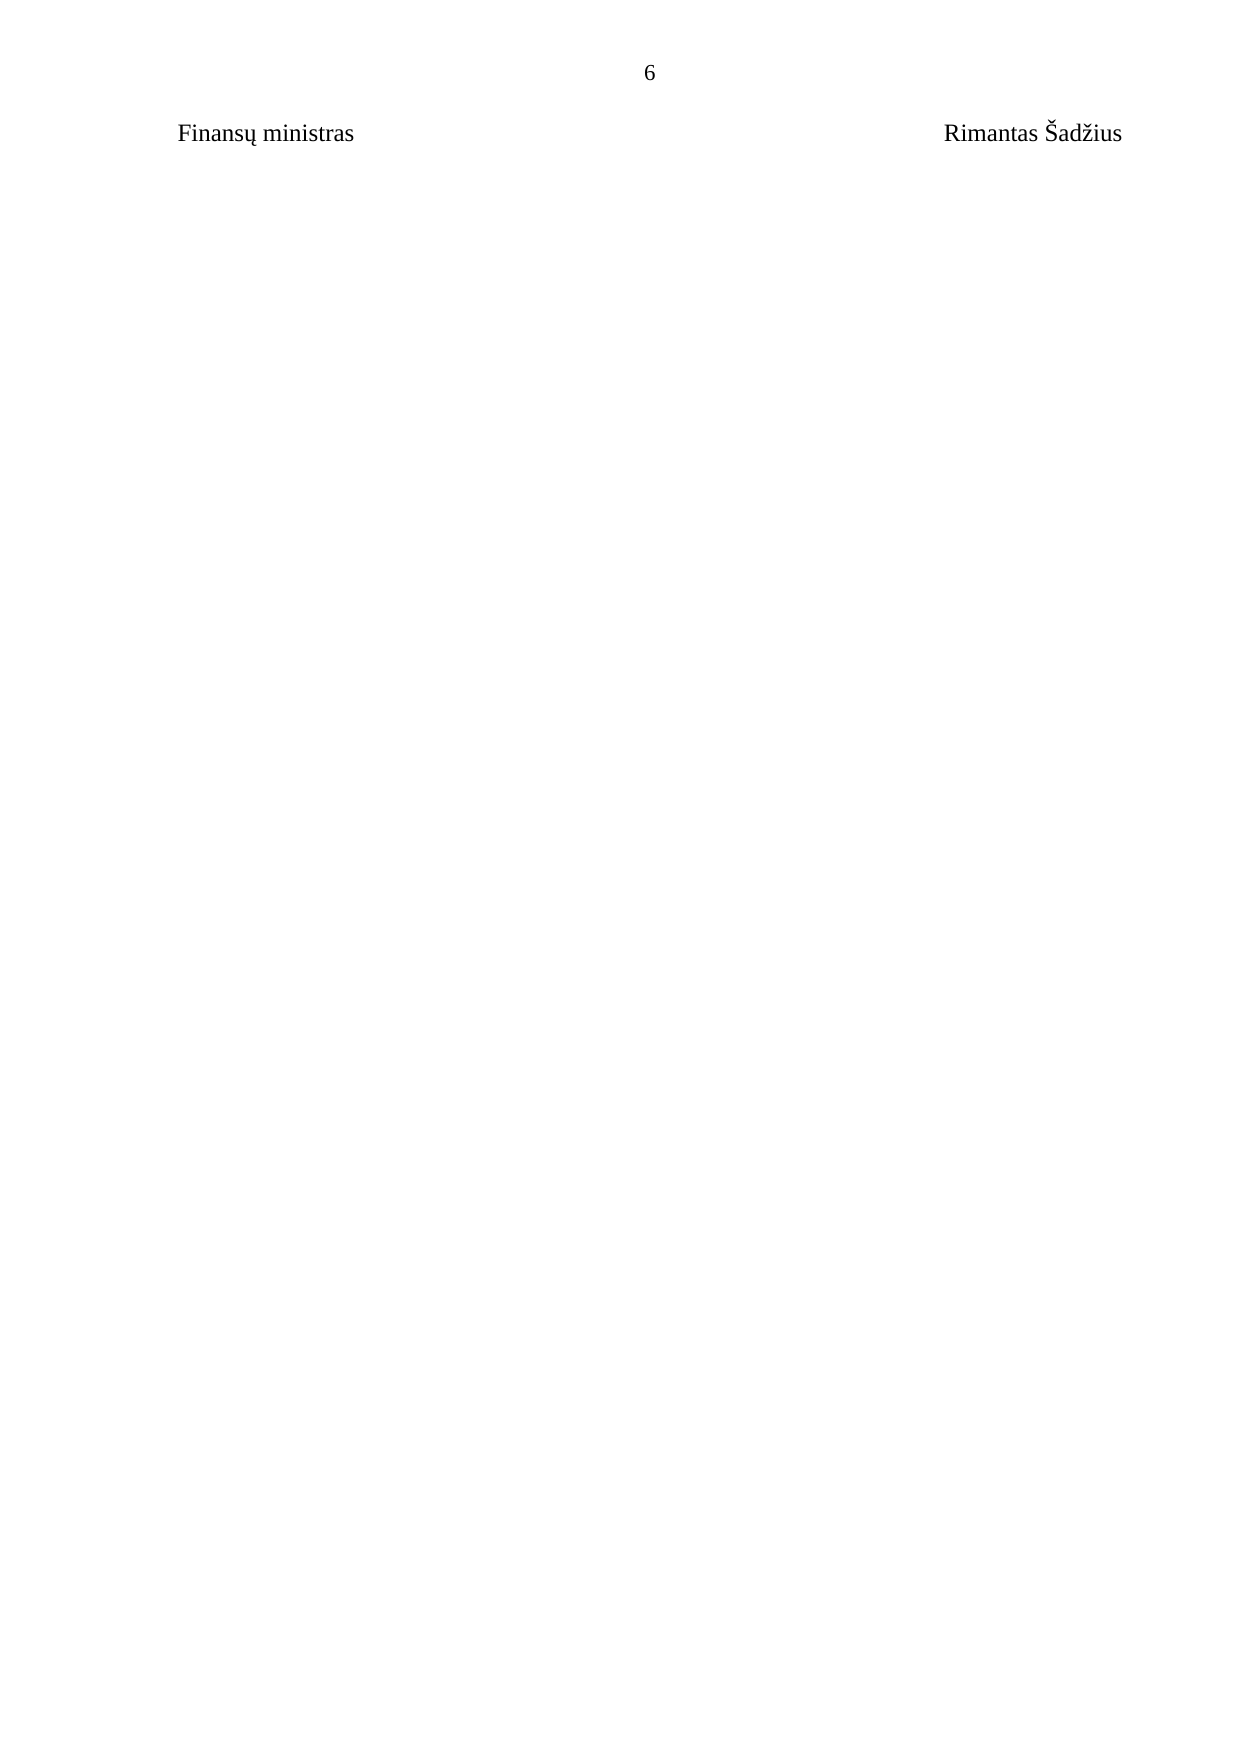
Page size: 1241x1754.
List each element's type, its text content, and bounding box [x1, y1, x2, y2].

text Finansų ministras Rimantas Šadžius [177, 118, 1122, 147]
